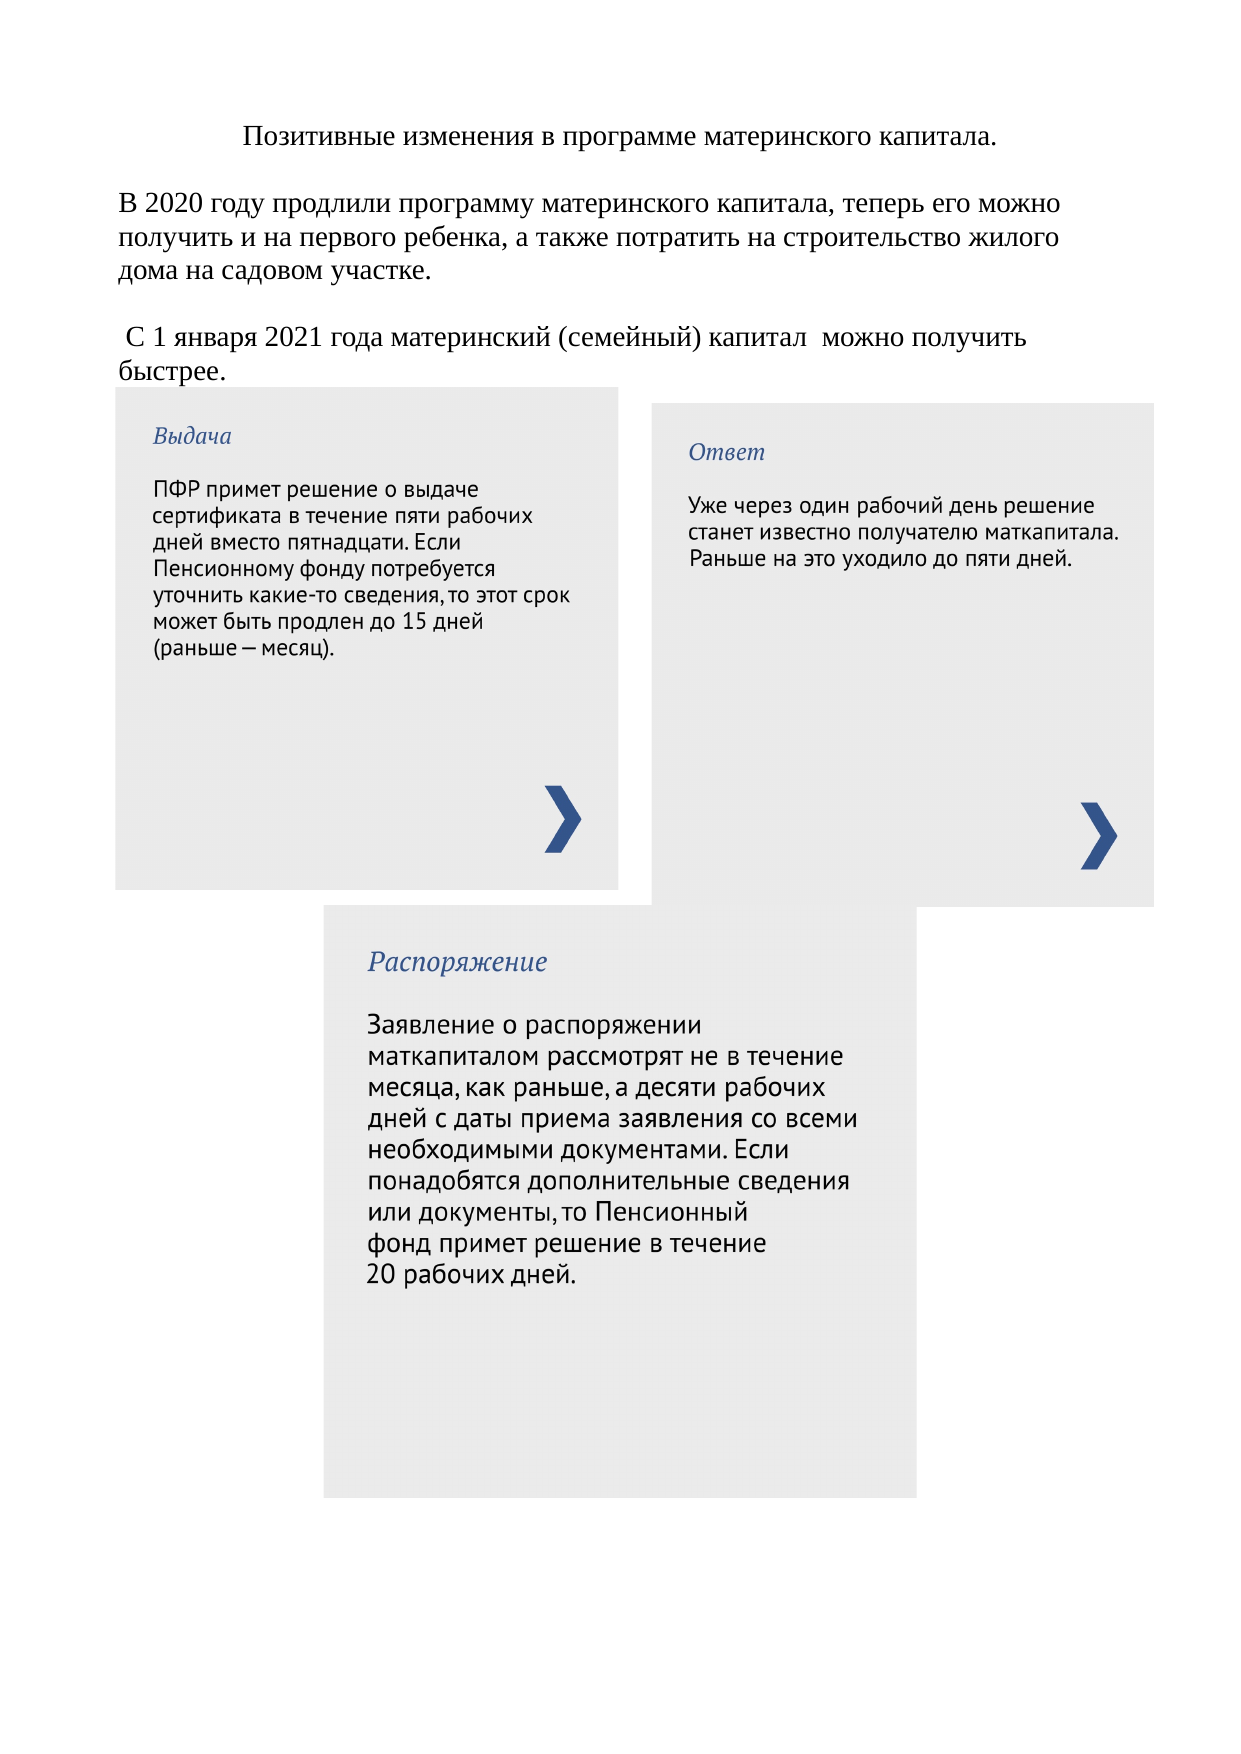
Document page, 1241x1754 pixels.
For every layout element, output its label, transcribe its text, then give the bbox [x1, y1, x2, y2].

picture [115, 387, 619, 890]
text Позитивные изменения в программе материнского капитала. [118, 118, 1122, 152]
text В 2020 году продлили программу материнского капитала, теперь его можно получить и на первого ребенка, а также потратить на строительство жилого дома на садовом участке. С 1 января 2021 года материнский (семейный) капитал можно получить быстрее. [118, 185, 1122, 386]
picture [323, 403, 1154, 1498]
